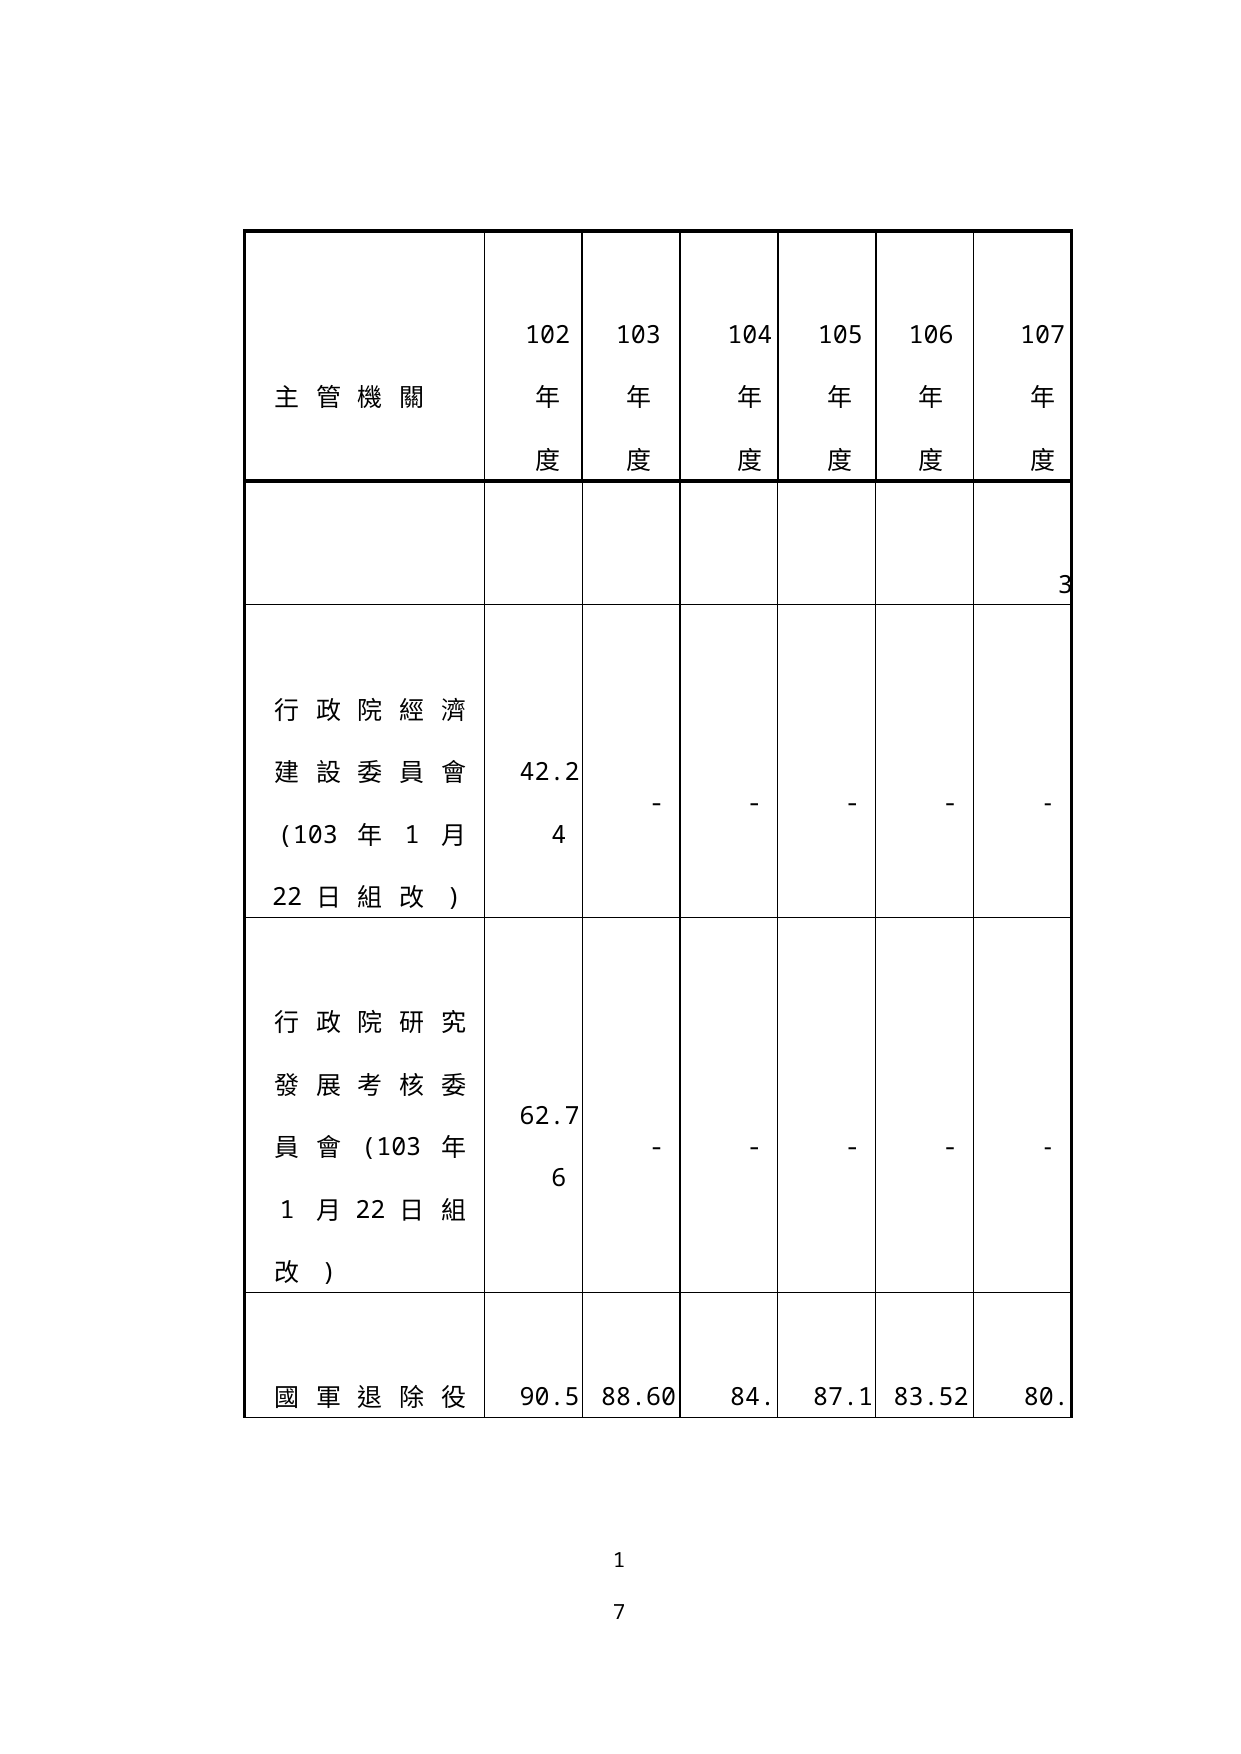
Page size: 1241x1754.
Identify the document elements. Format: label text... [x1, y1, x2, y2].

table_cell 88.60 [583, 1293, 679, 1417]
table_cell 國軍退除役 [246, 1293, 484, 1417]
table_header 主管機關 [246, 233, 484, 479]
table_cell 行政院經濟建設委員會(103年1月22日組改) [246, 605, 484, 917]
table_cell [778, 483, 875, 604]
table_cell - [876, 605, 973, 917]
table_cell [681, 483, 777, 604]
table_cell 87.1 [778, 1293, 875, 1417]
table_cell 84. [681, 1293, 777, 1417]
table_header 106年度 [877, 233, 973, 479]
table_cell 90.5 [485, 1293, 582, 1417]
table_cell 行政院研究發展考核委員會(103年1月22日組改) [246, 918, 484, 1292]
table_cell - [974, 918, 1070, 1292]
table_cell 62.76 [485, 918, 582, 1292]
table_cell - [583, 918, 679, 1292]
table_cell [246, 483, 484, 604]
table_cell - [876, 918, 973, 1292]
table_cell - [778, 918, 875, 1292]
table_header 107年度 [974, 233, 1070, 479]
table_cell - [681, 918, 777, 1292]
table_cell [876, 483, 973, 604]
table_cell - [778, 605, 875, 917]
table_header 105年度 [779, 233, 875, 479]
table_cell 42.24 [485, 605, 582, 917]
table_cell - [681, 605, 777, 917]
table_header 104年度 [681, 233, 777, 479]
table_header 103年度 [583, 233, 679, 479]
table_header 102年度 [485, 233, 581, 479]
table_cell [583, 483, 679, 604]
table_cell 80. [974, 1293, 1070, 1417]
table_cell - [583, 605, 679, 917]
table_cell - [974, 605, 1070, 917]
table_cell 3 [974, 483, 1070, 604]
table_cell [485, 483, 582, 604]
table_cell 83.52 [876, 1293, 973, 1417]
